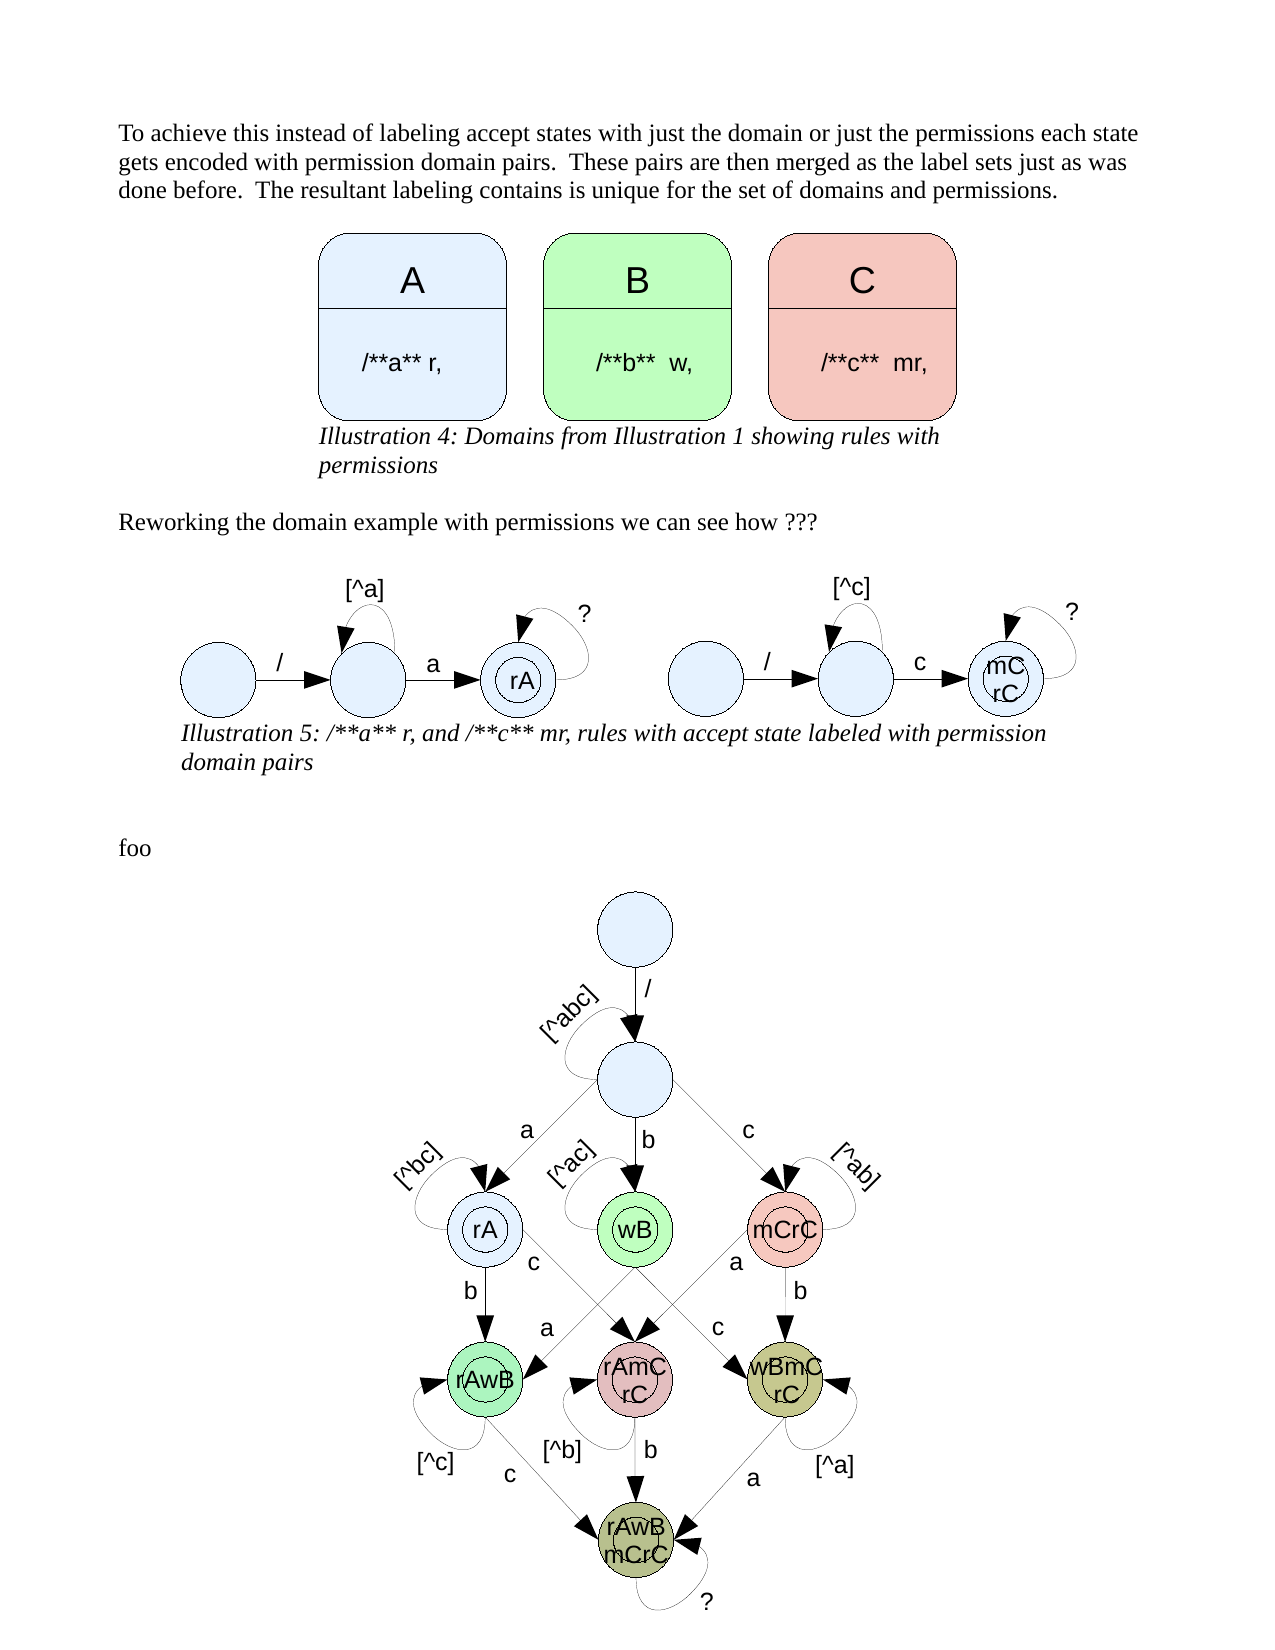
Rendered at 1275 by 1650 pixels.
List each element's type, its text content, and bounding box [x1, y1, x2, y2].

text Illustration 5: /**a** r, and /**c** mr, rules with accept state labeled with permission domain pairs [181, 577, 1094, 775]
text Illustration 4: Domains from Illustration 1 showing rules with permissions [318, 246, 957, 479]
text foo [118, 833, 1157, 862]
text Reworking the domain example with permissions we can see how ??? [118, 507, 1157, 536]
text To achieve this instead of labeling accept states with just the domain or just the permissions each state gets encoded with permission domain pairs. These pairs are then merged as the label sets just as was done before. The resultant labeling contains is unique for the set of domains and permissions. [118, 118, 1157, 204]
text /a [544, 309, 731, 420]
text /a [543, 246, 732, 308]
